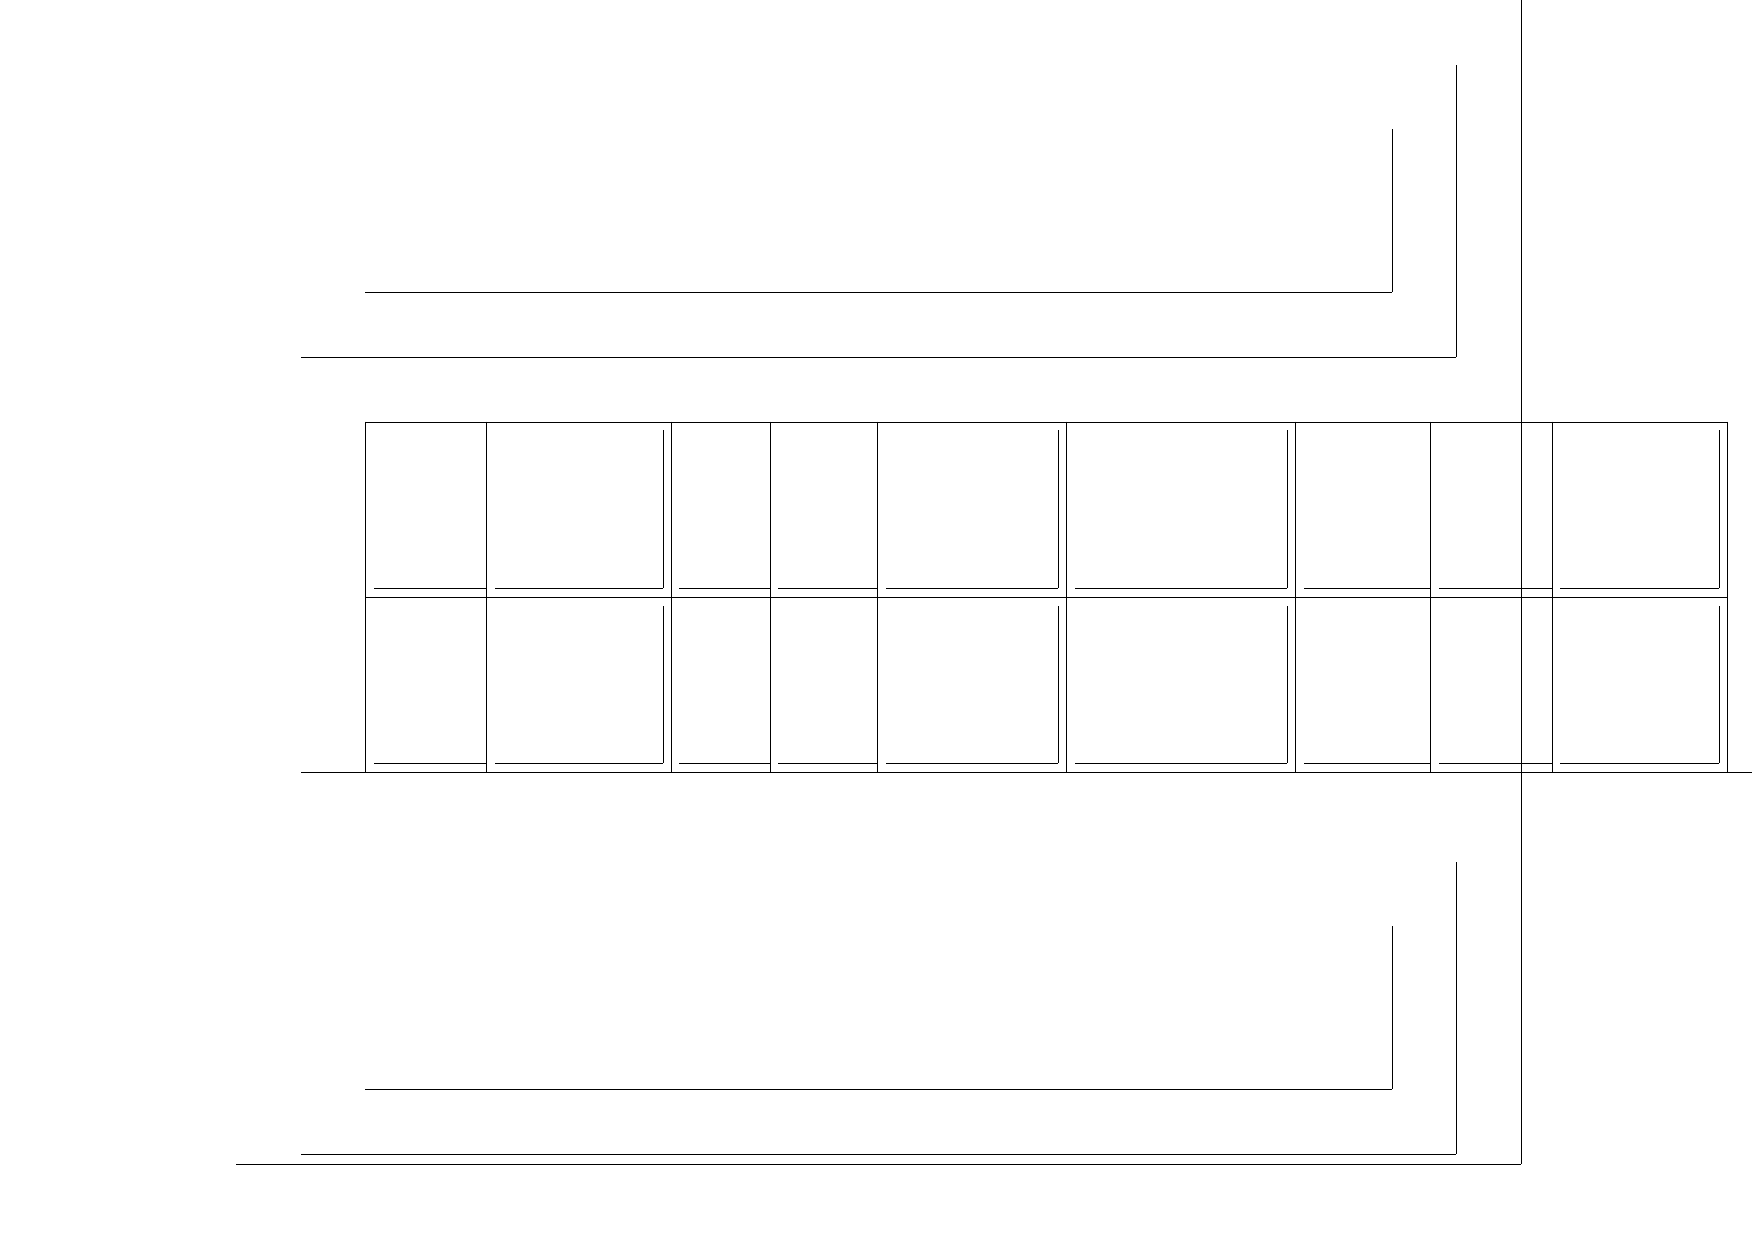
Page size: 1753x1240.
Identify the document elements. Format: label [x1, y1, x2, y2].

table_cell [1522, 764, 1552, 772]
table_cell [672, 423, 770, 597]
table_cell [366, 423, 486, 597]
table_cell [1431, 598, 1521, 772]
table_cell [1553, 598, 1727, 772]
table_cell [1067, 598, 1295, 772]
table_cell [771, 423, 877, 597]
table_cell [1522, 423, 1552, 588]
table_cell [1296, 598, 1430, 772]
table_cell [1431, 423, 1521, 597]
table_cell [487, 423, 671, 597]
table_cell [1553, 423, 1727, 597]
table_cell [1522, 589, 1552, 597]
table_cell [487, 598, 671, 772]
table_cell [878, 423, 1066, 597]
table_cell [771, 598, 877, 772]
table_cell [1522, 598, 1552, 763]
table_cell [878, 598, 1066, 772]
table_cell [366, 598, 486, 772]
table_cell [1296, 423, 1430, 597]
table_cell [672, 598, 770, 772]
table_cell [1067, 423, 1295, 597]
